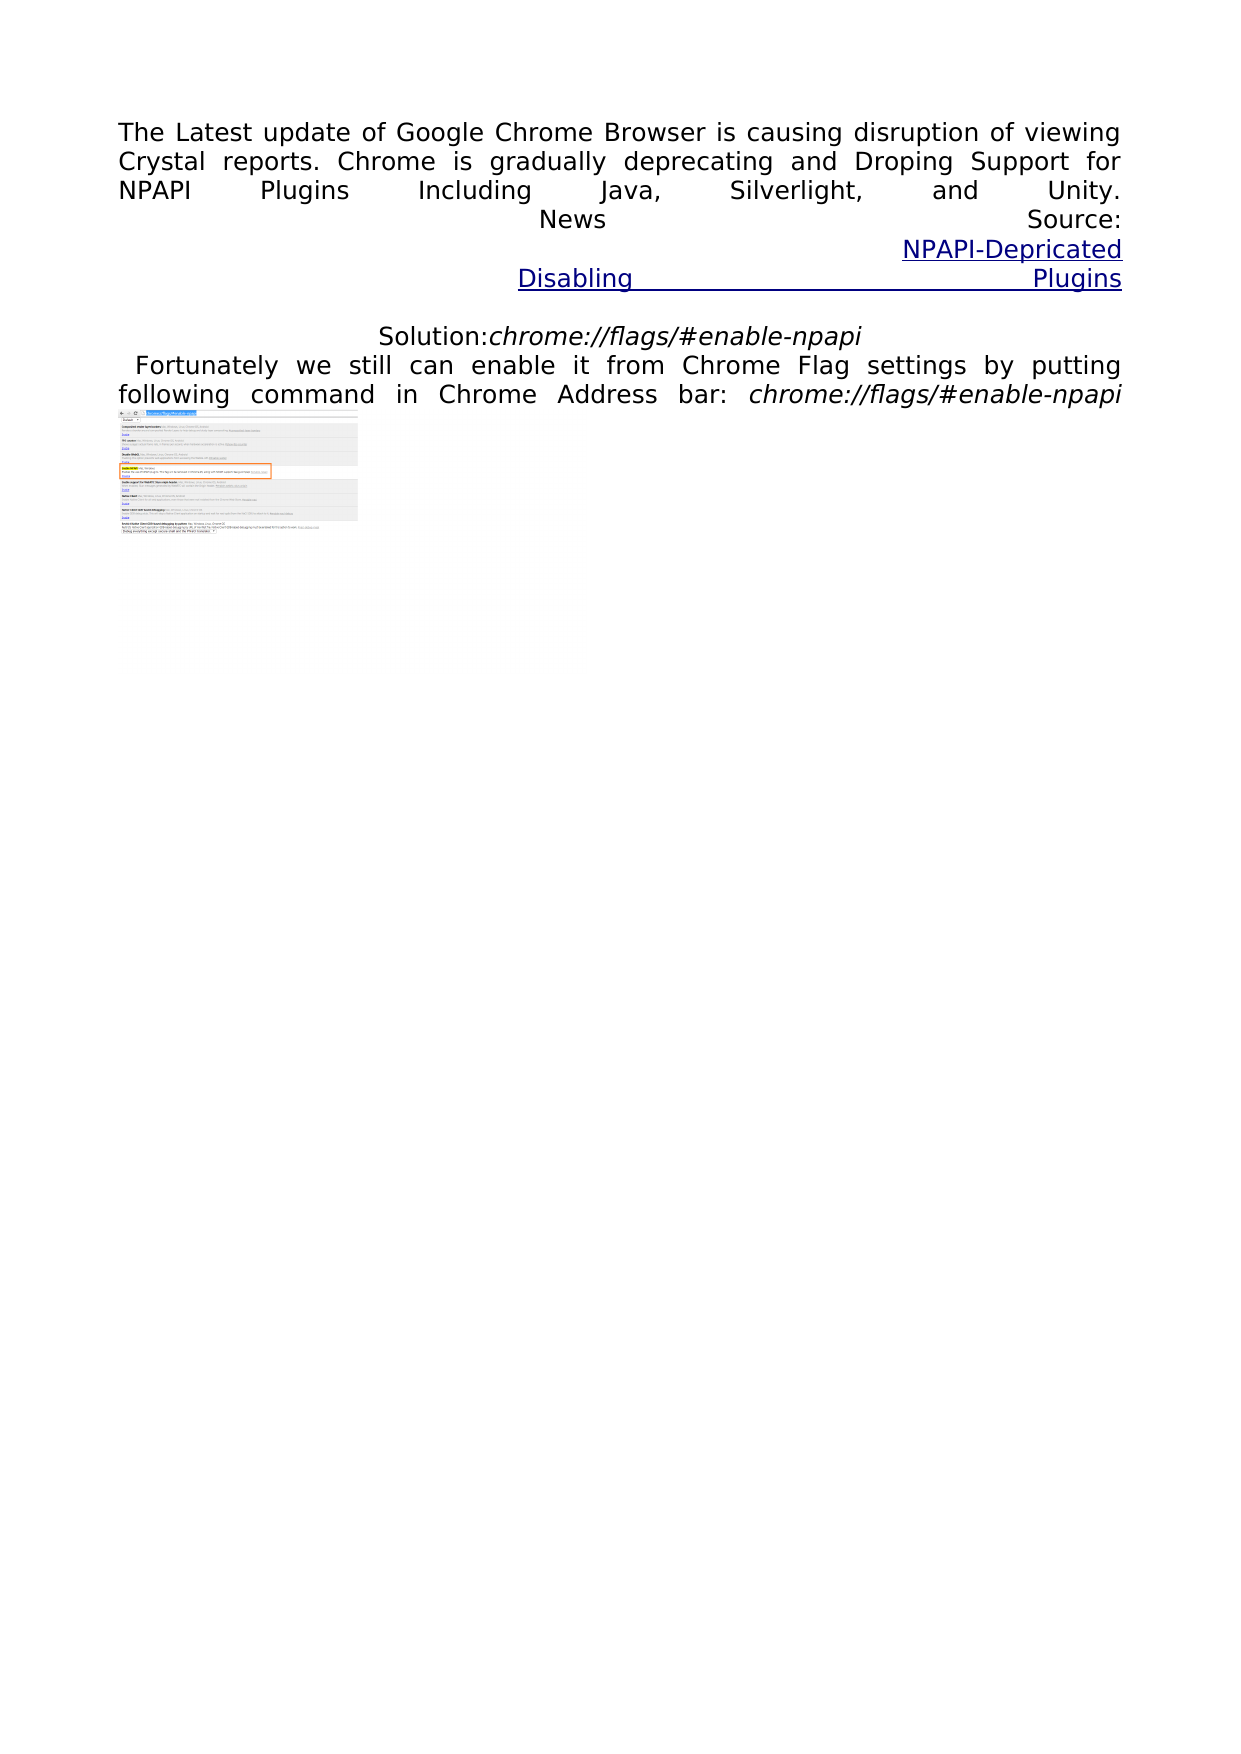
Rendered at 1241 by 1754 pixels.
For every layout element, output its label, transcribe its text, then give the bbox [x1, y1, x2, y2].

text The Latest update of Google Chrome Browser is causing disruption of viewing Crystal reports. Chrome is gradually deprecating and Droping Support for NPAPI Plugins Including Java, Silverlight, and Unity. News Source: NPAPI-Depricated Disabling Plugins Solution:chrome://flags/#enable-npapi Fortunately we still can enable it from Chrome Flag settings by putting following command in Chrome Address bar: chrome://flags/#enable-npapi [118, 118, 1122, 674]
picture [118, 409, 587, 674]
